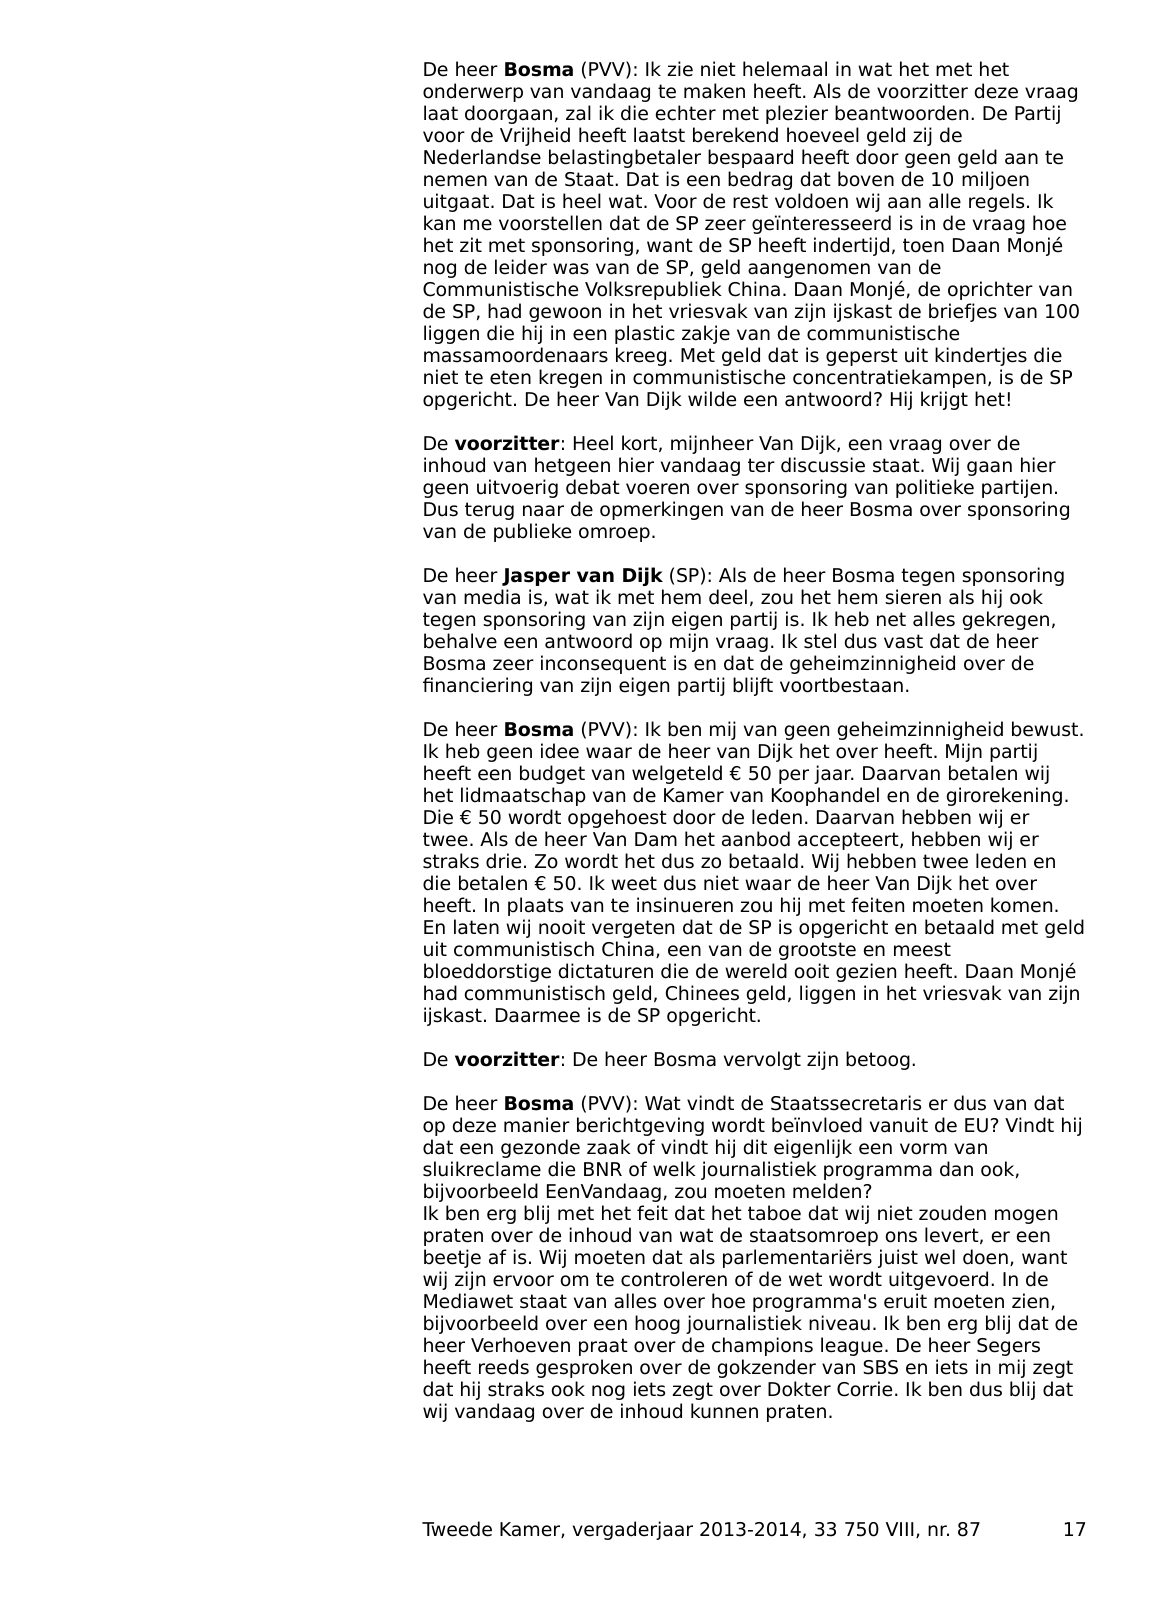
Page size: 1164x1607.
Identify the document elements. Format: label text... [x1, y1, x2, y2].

text Ik ben erg blij met het feit dat het taboe dat wij niet zouden mogen praten over de inhoud van wat de staatsomroep ons levert, er een beetje af is. Wij moeten dat als parlementariërs juist wel doen, want wij zijn ervoor om te controleren of de wet wordt uitgevoerd. In de Mediawet staat van alles over hoe programma's eruit moeten zien, bijvoorbeeld over een hoog journalistiek niveau. Ik ben erg blij dat de heer Verhoeven praat over de champions league. De heer Segers heeft reeds gesproken over de gokzender van SBS en iets in mij zegt dat hij straks ook nog iets zegt over Dokter Corrie. Ik ben dus blij dat wij vandaag over de inhoud kunnen praten. [422, 1203, 1087, 1423]
text De heer Bosma (PVV): Wat vindt de Staatssecretaris er dus van dat op deze manier berichtgeving wordt beïnvloed vanuit de EU? Vindt hij dat een gezonde zaak of vindt hij dit eigenlijk een vorm van sluikreclame die BNR of welk journalistiek programma dan ook, bijvoorbeeld EenVandaag, zou moeten melden? [422, 1093, 1087, 1203]
text De voorzitter: Heel kort, mijnheer Van Dijk, een vraag over de inhoud van hetgeen hier vandaag ter discussie staat. Wij gaan hier geen uitvoerig debat voeren over sponsoring van politieke partijen. Dus terug naar de opmerkingen van de heer Bosma over sponsoring van de publieke omroep. [422, 433, 1087, 543]
text De heer Jasper van Dijk (SP): Als de heer Bosma tegen sponsoring van media is, wat ik met hem deel, zou het hem sieren als hij ook tegen sponsoring van zijn eigen partij is. Ik heb net alles gekregen, behalve een antwoord op mijn vraag. Ik stel dus vast dat de heer Bosma zeer inconsequent is en dat de geheimzinnigheid over de financiering van zijn eigen partij blijft voortbestaan. [422, 565, 1087, 697]
text De voorzitter: De heer Bosma vervolgt zijn betoog. [422, 1049, 1087, 1071]
text De heer Bosma (PVV): Ik zie niet helemaal in wat het met het onderwerp van vandaag te maken heeft. Als de voorzitter deze vraag laat doorgaan, zal ik die echter met plezier beantwoorden. De Partij voor de Vrijheid heeft laatst berekend hoeveel geld zij de Nederlandse belastingbetaler bespaard heeft door geen geld aan te nemen van de Staat. Dat is een bedrag dat boven de 10 miljoen uitgaat. Dat is heel wat. Voor de rest voldoen wij aan alle regels. Ik kan me voorstellen dat de SP zeer geïnteresseerd is in de vraag hoe het zit met sponsoring, want de SP heeft indertijd, toen Daan Monjé nog de leider was van de SP, geld aangenomen van de Communistische Volksrepubliek China. Daan Monjé, de oprichter van de SP, had gewoon in het vriesvak van zijn ijskast de briefjes van 100 liggen die hij in een plastic zakje van de communistische massamoordenaars kreeg. Met geld dat is geperst uit kindertjes die niet te eten kregen in communistische concentratiekampen, is de SP opgericht. De heer Van Dijk wilde een antwoord? Hij krijgt het! [422, 59, 1087, 411]
text De heer Bosma (PVV): Ik ben mij van geen geheimzinnigheid bewust. Ik heb geen idee waar de heer van Dijk het over heeft. Mijn partij heeft een budget van welgeteld € 50 per jaar. Daarvan betalen wij het lidmaatschap van de Kamer van Koophandel en de girorekening. Die € 50 wordt opgehoest door de leden. Daarvan hebben wij er twee. Als de heer Van Dam het aanbod accepteert, hebben wij er straks drie. Zo wordt het dus zo betaald. Wij hebben twee leden en die betalen € 50. Ik weet dus niet waar de heer Van Dijk het over heeft. In plaats van te insinueren zou hij met feiten moeten komen. En laten wij nooit vergeten dat de SP is opgericht en betaald met geld uit communistisch China, een van de grootste en meest bloeddorstige dictaturen die de wereld ooit gezien heeft. Daan Monjé had communistisch geld, Chinees geld, liggen in het vriesvak van zijn ijskast. Daarmee is de SP opgericht. [422, 719, 1087, 1027]
